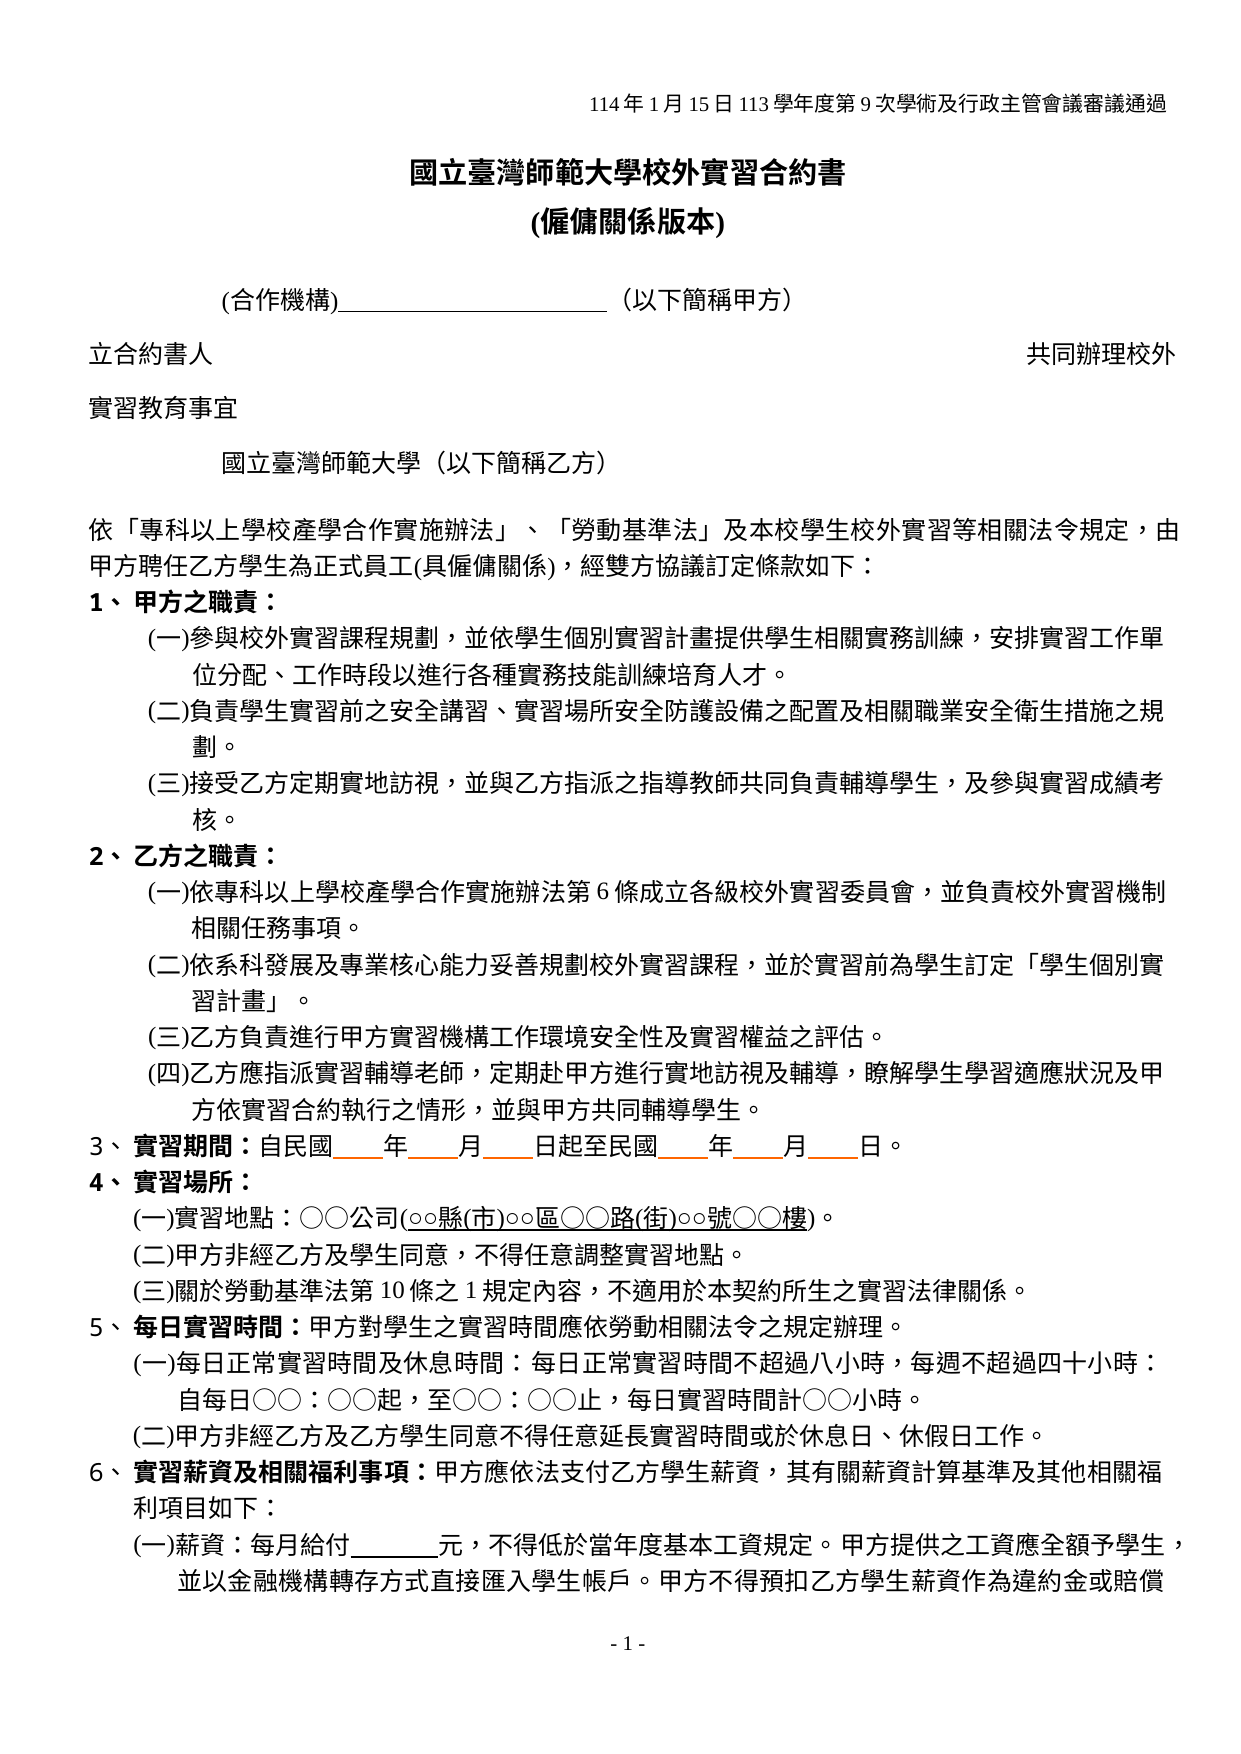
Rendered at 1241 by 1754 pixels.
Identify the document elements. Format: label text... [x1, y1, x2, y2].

text (二)甲方非經乙方及乙方學生同意不得任意延長實習時間或於休息日、休假日工作。 [118, 1416, 1167, 1453]
text (三)乙方負責進行甲方實習機構工作環境安全性及實習權益之評估。 [148, 1018, 1167, 1054]
text (一)薪資：每月給付 元，不得低於當年度基本工資規定。甲方提供之工資應全額予學生，並以金融機構轉存方式直接匯入學生帳戶。甲方不得預扣乙方學生薪資作為違約金或賠償費用。 [133, 1525, 1167, 1598]
list 實習場所： [89, 1163, 1164, 1199]
text (三)接受乙方定期實地訪視，並與乙方指派之指導教師共同負責輔導學生，及參與實習成績考核。 [148, 764, 1167, 836]
list 每日實習時間：甲方對學生之實習時間應依勞動相關法令之規定辦理。 [89, 1308, 1164, 1344]
list 實習期間：自民國 年 月 日起至民國 年 月 日。 [89, 1126, 1164, 1163]
text (僱傭關係版本) [89, 198, 1167, 240]
list 乙方之職責： [89, 836, 1164, 873]
text (三)關於勞動基準法第10條之1規定內容，不適用於本契約所生之實習法律關係。 [89, 1271, 1167, 1308]
list 實習薪資及相關福利事項：甲方應依法支付乙方學生薪資，其有關薪資計算基準及其他相關福利項目如下： [89, 1453, 1164, 1525]
text (一)依專科以上學校產學合作實施辦法第6條成立各級校外實習委員會，並負責校外實習機制相關任務事項。 [148, 873, 1167, 945]
text (二)甲方非經乙方及學生同意，不得任意調整實習地點。 [89, 1235, 1167, 1271]
text (二)負責學生實習前之安全講習、實習場所安全防護設備之配置及相關職業安全衛生措施之規劃。 [148, 691, 1167, 764]
text 依「專科以上學校產學合作實施辦法」、「勞動基準法」及本校學生校外實習等相關法令規定，由甲方聘任乙方學生為正式員工(具僱傭關係)，經雙方協議訂定條款如下： [89, 510, 1184, 583]
text (一)參與校外實習課程規劃，並依學生個別實習計畫提供學生相關實務訓練，安排實習工作單位分配、工作時段以進行各種實務技能訓練培育人才。 [148, 619, 1167, 691]
text (二)依系科發展及專業核心能力妥善規劃校外實習課程，並於實習前為學生訂定「學生個別實習計畫」。 [148, 945, 1167, 1018]
text 國立臺灣師範大學（以下簡稱乙方） [177, 443, 1184, 479]
text (四)乙方應指派實習輔導老師，定期赴甲方進行實地訪視及輔導，瞭解學生學習適應狀況及甲方依實習合約執行之情形，並與甲方共同輔導學生。 [148, 1054, 1167, 1126]
text (一)每日正常實習時間及休息時間：每日正常實習時間不超過八小時，每週不超過四十小時：自每日○○：○○起，至○○：○○止，每日實習時間計○○小時。 [133, 1344, 1167, 1416]
text 國立臺灣師範大學校外實習合約書 [89, 149, 1167, 192]
text (一)實習地點：○○公司(○○縣(市)○○區○○路(街)○○號○○樓)。 [89, 1199, 1167, 1235]
list 甲方之職責： [89, 583, 1164, 619]
text 立合約書人 共同辦理校外實習教育事宜 [89, 334, 1184, 425]
text (合作機構) （以下簡稱甲方） [89, 280, 1184, 316]
